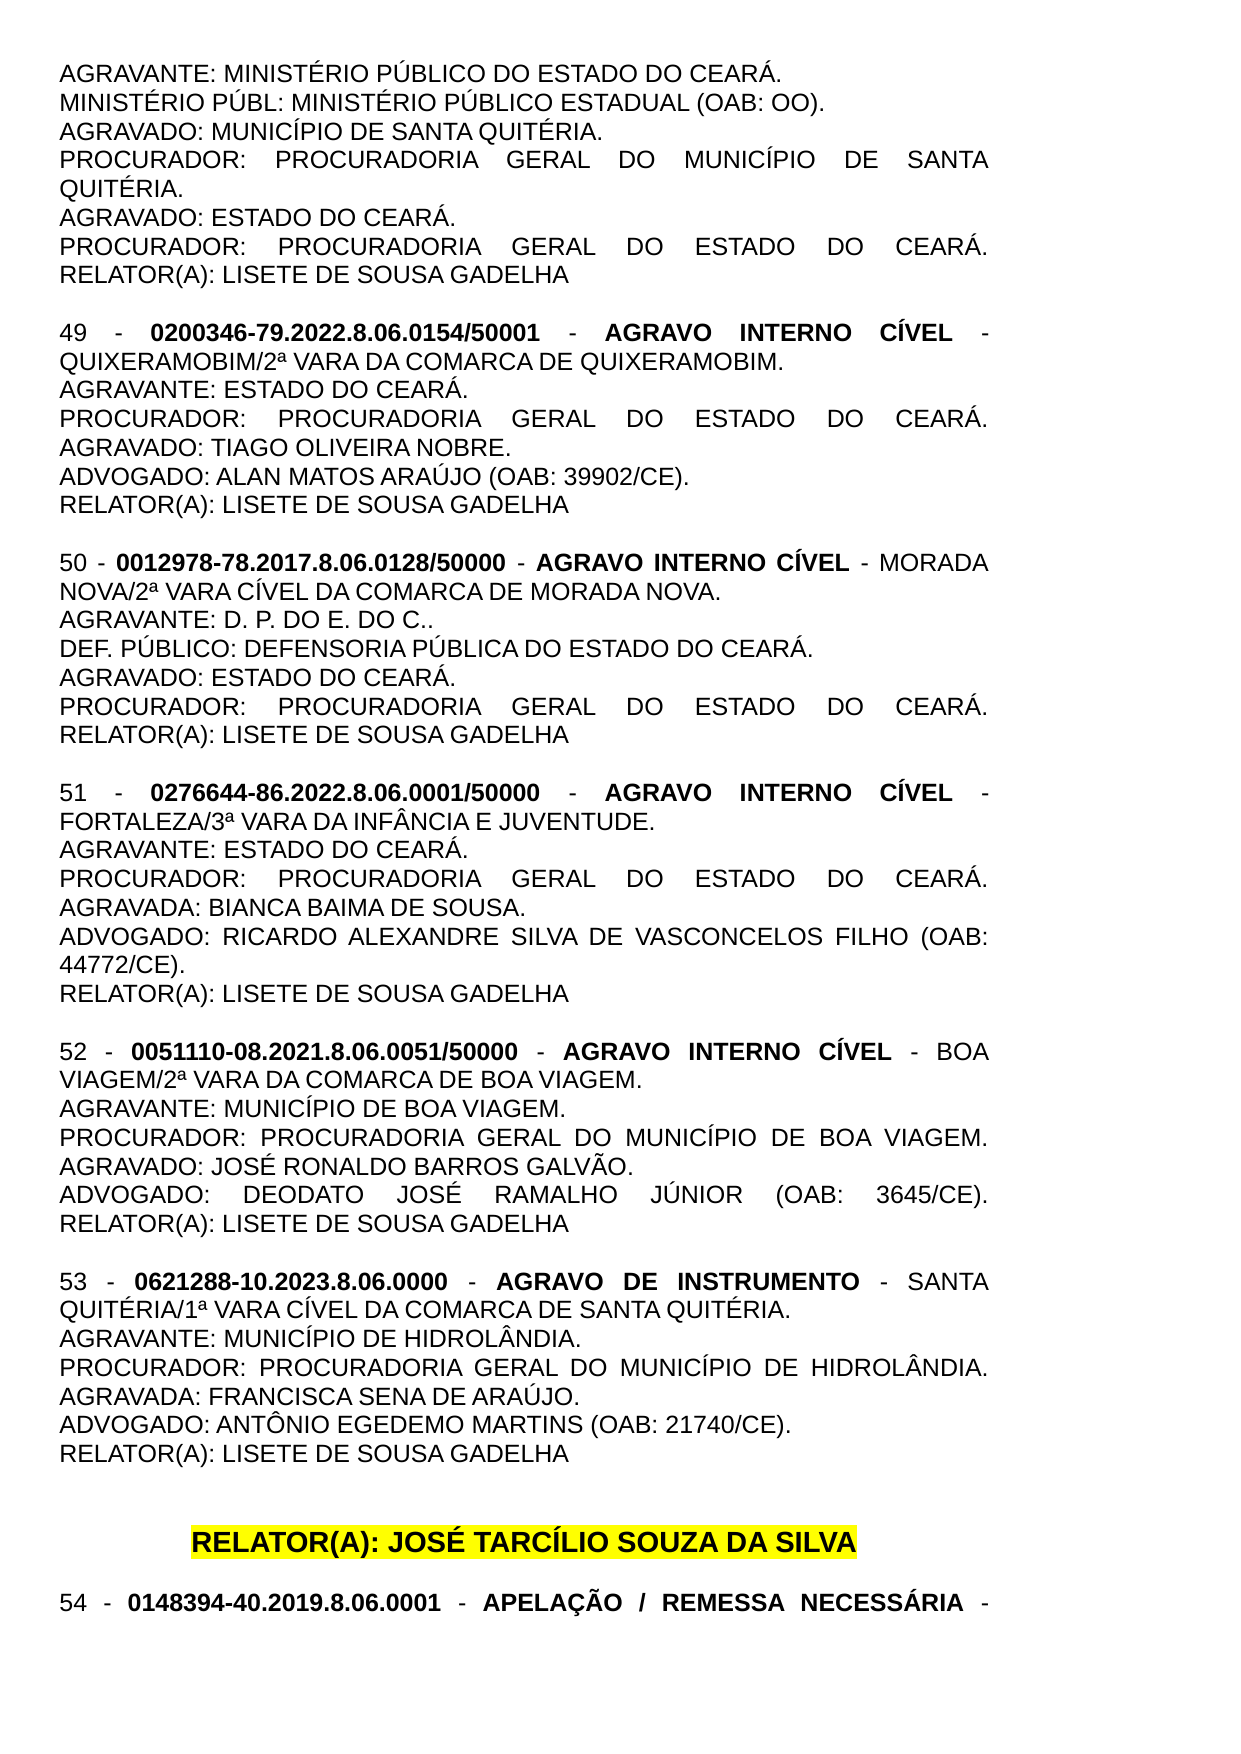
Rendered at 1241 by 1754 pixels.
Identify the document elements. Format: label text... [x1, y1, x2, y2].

text PROCURADOR: PROCURADORIA GERAL DO MUNICÍPIO DE SANTA QUITÉRIA. [59, 145, 989, 203]
text 50 - 0012978-78.2017.8.06.0128/50000 - AGRAVO INTERNO CÍVEL - MORADA NOVA/2ª VARA CÍVEL DA COMARCA DE MORADA NOVA. [59, 548, 989, 605]
text RELATOR(A): LISETE DE SOUSA GADELHA [59, 490, 989, 519]
text DEF. PÚBLICO: DEFENSORIA PÚBLICA DO ESTADO DO CEARÁ. [59, 634, 989, 663]
text AGRAVANTE: D. P. DO E. DO C.. [59, 605, 989, 634]
text PROCURADOR: PROCURADORIA GERAL DO ESTADO DO CEARÁ. RELATOR(A): LISETE DE SOUSA GADELHA [59, 232, 989, 289]
text ADVOGADO: ALAN MATOS ARAÚJO (OAB: 39902/CE). [59, 462, 989, 490]
text RELATOR(A): JOSÉ TARCÍLIO SOUZA DA SILVA [59, 1525, 989, 1559]
text ADVOGADO: DEODATO JOSÉ RAMALHO JÚNIOR (OAB: 3645/CE). RELATOR(A): LISETE DE SOUSA GADELHA [59, 1180, 989, 1238]
text PROCURADOR: PROCURADORIA GERAL DO MUNICÍPIO DE HIDROLÂNDIA. AGRAVADA: FRANCISCA SENA DE ARAÚJO. [59, 1353, 989, 1410]
text 52 - 0051110-08.2021.8.06.0051/50000 - AGRAVO INTERNO CÍVEL - BOA VIAGEM/2ª VARA DA COMARCA DE BOA VIAGEM. [59, 1037, 989, 1094]
text AGRAVANTE: MUNICÍPIO DE HIDROLÂNDIA. [59, 1324, 989, 1353]
text 49 - 0200346-79.2022.8.06.0154/50001 - AGRAVO INTERNO CÍVEL - QUIXERAMOBIM/2ª VARA DA COMARCA DE QUIXERAMOBIM. [59, 318, 989, 375]
text AGRAVADO: ESTADO DO CEARÁ. [59, 663, 989, 692]
text AGRAVADO: MUNICÍPIO DE SANTA QUITÉRIA. [59, 117, 989, 145]
text RELATOR(A): LISETE DE SOUSA GADELHA [59, 1439, 989, 1468]
text PROCURADOR: PROCURADORIA GERAL DO ESTADO DO CEARÁ. AGRAVADO: TIAGO OLIVEIRA NOBRE. [59, 404, 989, 462]
text PROCURADOR: PROCURADORIA GERAL DO ESTADO DO CEARÁ. AGRAVADA: BIANCA BAIMA DE SOUSA. [59, 864, 989, 922]
text 54 - 0148394-40.2019.8.06.0001 - APELAÇÃO / REMESSA NECESSÁRIA [59, 1588, 989, 1616]
text 53 - 0621288-10.2023.8.06.0000 - AGRAVO DE INSTRUMENTO - SANTA QUITÉRIA/1ª VARA CÍVEL DA COMARCA DE SANTA QUITÉRIA. [59, 1267, 989, 1324]
text PROCURADOR: PROCURADORIA GERAL DO MUNICÍPIO DE BOA VIAGEM. AGRAVADO: JOSÉ RONALDO BARROS GALVÃO. [59, 1123, 989, 1180]
text AGRAVANTE: MINISTÉRIO PÚBLICO DO ESTADO DO CEARÁ. [59, 59, 989, 88]
text AGRAVANTE: MUNICÍPIO DE BOA VIAGEM. [59, 1094, 989, 1123]
text ADVOGADO: ANTÔNIO EGEDEMO MARTINS (OAB: 21740/CE). [59, 1410, 989, 1439]
text ADVOGADO: RICARDO ALEXANDRE SILVA DE VASCONCELOS FILHO (OAB: 44772/CE). [59, 922, 989, 979]
text 51 - 0276644-86.2022.8.06.0001/50000 - AGRAVO INTERNO CÍVEL - FORTALEZA/3ª VARA DA INFÂNCIA E JUVENTUDE. [59, 778, 989, 835]
text AGRAVADO: ESTADO DO CEARÁ. [59, 203, 989, 232]
text AGRAVANTE: ESTADO DO CEARÁ. [59, 375, 989, 404]
text RELATOR(A): LISETE DE SOUSA GADELHA [59, 979, 989, 1008]
text PROCURADOR: PROCURADORIA GERAL DO ESTADO DO CEARÁ. RELATOR(A): LISETE DE SOUSA GADELHA [59, 692, 989, 749]
text MINISTÉRIO PÚBL: MINISTÉRIO PÚBLICO ESTADUAL (OAB: OO). [59, 88, 989, 117]
text AGRAVANTE: ESTADO DO CEARÁ. [59, 835, 989, 864]
